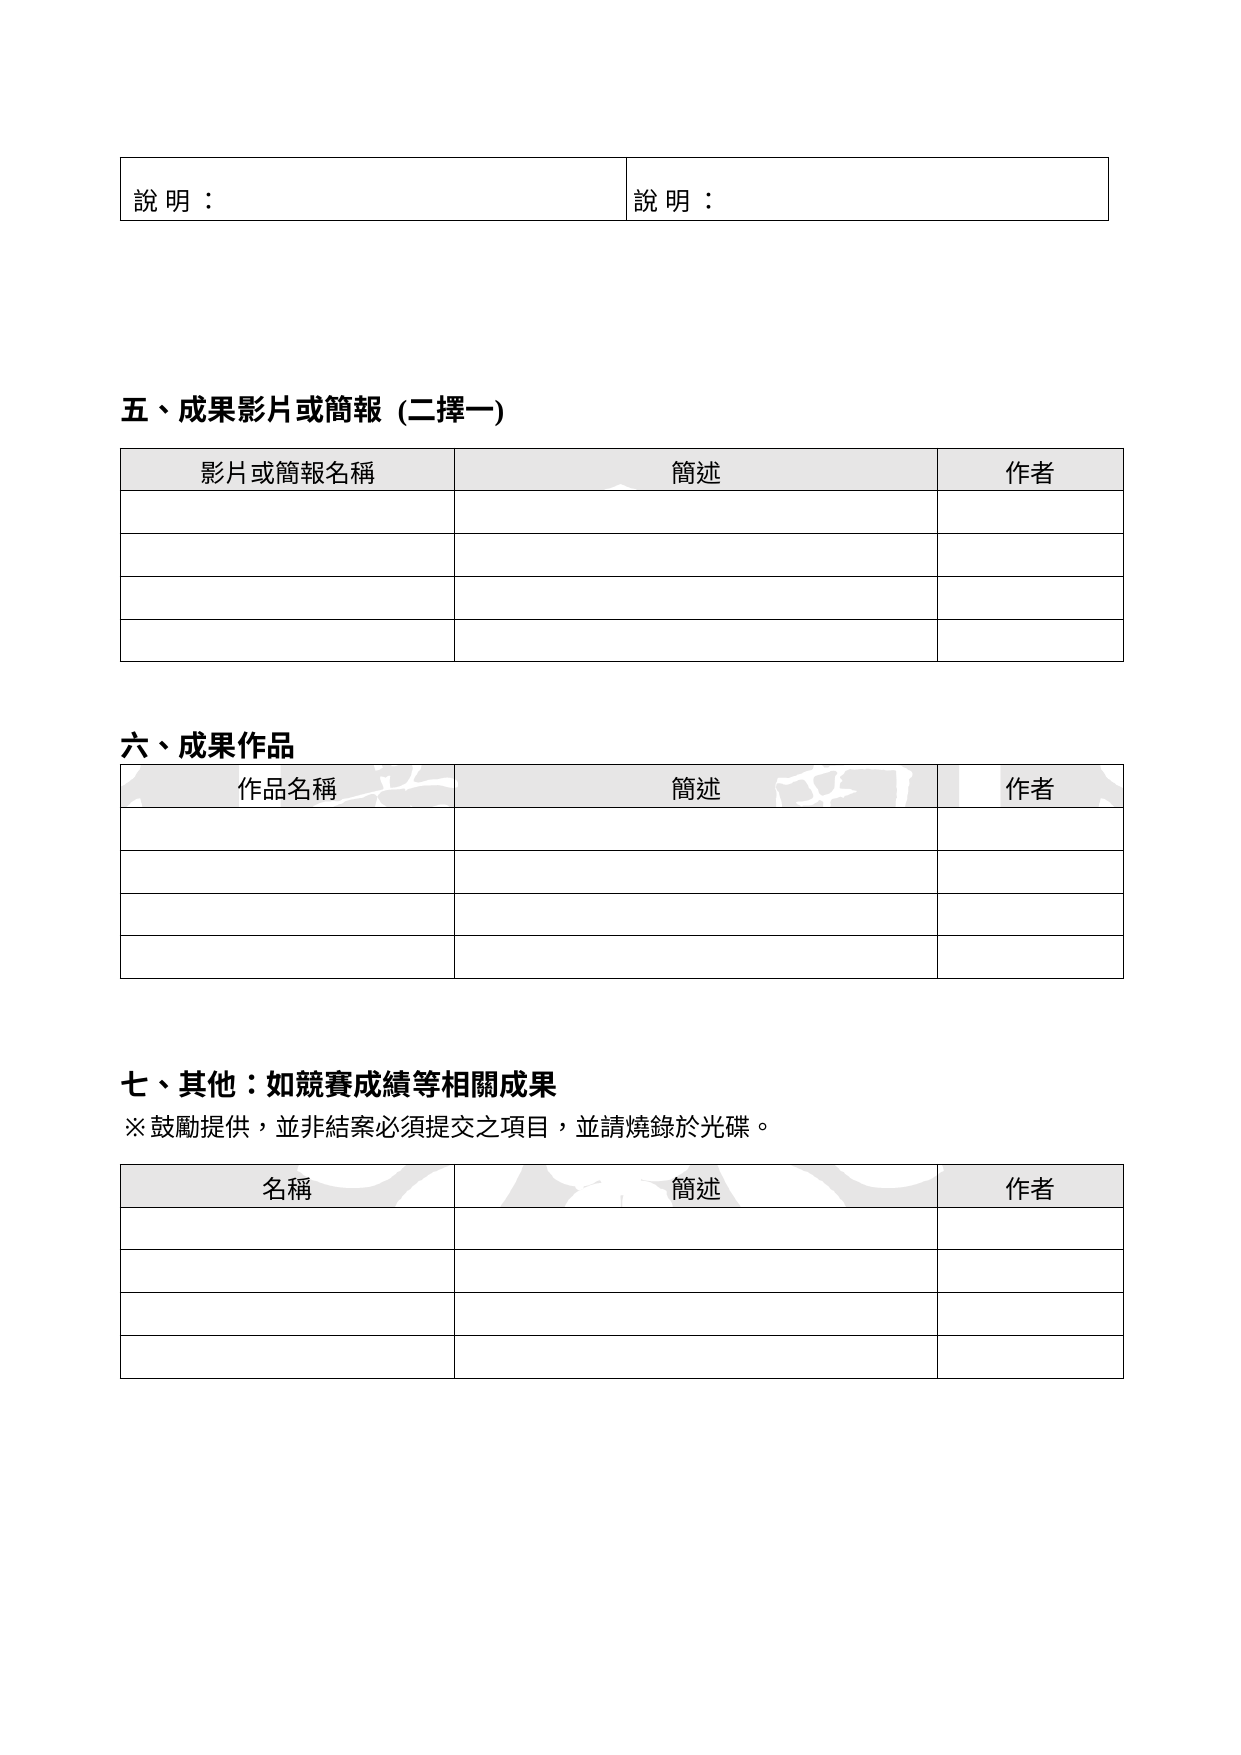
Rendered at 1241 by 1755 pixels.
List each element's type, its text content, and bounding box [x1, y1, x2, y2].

table_cell [281, 808, 390, 850]
table_cell [121, 577, 375, 618]
table_cell [938, 577, 1123, 618]
table_cell [455, 620, 582, 661]
table_cell [363, 936, 454, 971]
table_cell [938, 851, 959, 892]
table_cell [757, 534, 937, 576]
table_cell [642, 620, 937, 661]
table_cell [938, 491, 1123, 533]
table_header 作品名稱 [121, 765, 239, 807]
table_cell [124, 894, 136, 908]
text 六、成果作品 [120, 723, 239, 764]
table_cell [938, 1208, 1123, 1249]
table_cell [455, 1208, 937, 1249]
table_cell [876, 954, 937, 978]
table_cell [281, 620, 454, 661]
text 七、其他：如競賽成績等相關成果 [844, 1062, 923, 1103]
text 六、成果作品 [381, 749, 412, 764]
table_header [902, 765, 937, 807]
table_cell [569, 656, 582, 661]
table_header 名稱 [121, 1165, 448, 1207]
table_cell [455, 894, 594, 935]
table_cell [1105, 894, 1117, 908]
table_cell [455, 1336, 937, 1377]
table_header [803, 801, 823, 807]
table_cell [455, 491, 599, 533]
table_header 簡述 [652, 1165, 740, 1207]
table_cell [455, 534, 485, 546]
table_cell [455, 936, 878, 978]
table_cell [488, 534, 754, 576]
text 六、成果作品 [281, 723, 819, 764]
table_cell [455, 1293, 937, 1335]
table_cell [121, 1250, 454, 1292]
table_cell [988, 894, 1123, 935]
table_cell 說明： [121, 158, 626, 220]
text 七、其他：如競賽成績等相關成果 [913, 1062, 1120, 1103]
table_cell [623, 620, 643, 661]
table_cell [606, 624, 628, 661]
table_cell [642, 491, 937, 533]
table_cell [281, 894, 454, 935]
table_header 作品名稱 [335, 794, 377, 807]
table_cell [634, 894, 937, 935]
table_cell [938, 1293, 1123, 1335]
table_cell [121, 1208, 454, 1249]
table_header 影片或簡報名稱 [121, 449, 454, 490]
table_cell [419, 811, 438, 833]
table_header 作者 [938, 1165, 1123, 1207]
table_cell [455, 1250, 937, 1292]
table_header [793, 1165, 937, 1207]
table_cell [938, 1336, 1123, 1377]
table_cell [455, 577, 605, 618]
text ※鼓勵提供，並非結案必須提交之項目，並請燒錄於光碟。 [425, 1103, 495, 1145]
table_cell [1116, 808, 1123, 824]
table_cell [938, 643, 959, 661]
text 七、其他：如競賽成績等相關成果 [418, 1062, 823, 1103]
table_cell [938, 936, 1058, 978]
table_cell [121, 620, 261, 661]
table_cell [1001, 851, 1085, 892]
table_cell [938, 534, 1123, 576]
text ※鼓勵提供，並非結案必須提交之項目，並請燒錄於光碟。 [631, 1103, 729, 1145]
table_header 作者 [938, 449, 1123, 490]
text ※鼓勵提供，並非結案必須提交之項目，並請燒錄於光碟。 [818, 1103, 1120, 1145]
table_cell [1001, 808, 1118, 850]
table_header 作品名稱 [414, 765, 454, 782]
table_cell [455, 851, 604, 892]
table_cell [830, 808, 937, 850]
table_cell [156, 851, 239, 892]
text 七、其他：如競賽成績等相關成果 [120, 1062, 326, 1103]
table_header [814, 771, 837, 795]
table_cell [385, 808, 454, 850]
table_cell [1088, 851, 1123, 892]
table_cell [603, 881, 621, 892]
table_cell [372, 589, 454, 618]
table_header [501, 1165, 578, 1207]
table_cell [183, 936, 365, 978]
text ※鼓勵提供，並非結案必須提交之項目，並請燒錄於光碟。 [511, 1103, 604, 1145]
table_cell [121, 1293, 454, 1335]
table_cell [576, 620, 605, 661]
text ※鼓勵提供，並非結案必須提交之項目，並請燒錄於光碟。 [746, 1103, 816, 1145]
table_cell [455, 808, 827, 850]
table_header [938, 765, 959, 807]
table_header 簡述 [455, 765, 813, 807]
table_cell [123, 808, 239, 850]
table_header 作品名稱 [378, 786, 454, 807]
table_cell [281, 851, 454, 892]
table_cell [606, 527, 634, 533]
table_cell [869, 577, 937, 603]
table_header [831, 769, 897, 807]
table_cell [121, 851, 153, 892]
text ※鼓勵提供，並非結案必須提交之項目，並請燒錄於光碟。 [120, 1103, 415, 1145]
table_cell [121, 491, 454, 533]
table_cell [938, 1250, 1123, 1292]
text 五、成果影片或簡報 (二擇一) [120, 387, 1120, 429]
table_cell [121, 534, 454, 576]
table_cell [595, 577, 871, 618]
table_cell [121, 936, 173, 973]
table_cell [938, 808, 959, 850]
table_cell [582, 894, 658, 935]
table_cell [121, 894, 254, 935]
text 六、成果作品 [819, 723, 959, 764]
text 七、其他：如競賽成績等相關成果 [318, 1062, 397, 1103]
table_cell [984, 620, 1123, 661]
table_cell 說明： [627, 158, 1108, 220]
table_header 作者 [1001, 765, 1123, 807]
table_cell [611, 851, 937, 892]
table_header 簡述 [455, 449, 937, 490]
table_cell [938, 894, 959, 914]
table_cell [121, 1336, 454, 1377]
table_cell [1068, 936, 1123, 973]
text 六、成果作品 [1001, 723, 1120, 764]
table_header 作品名稱 [281, 765, 412, 807]
